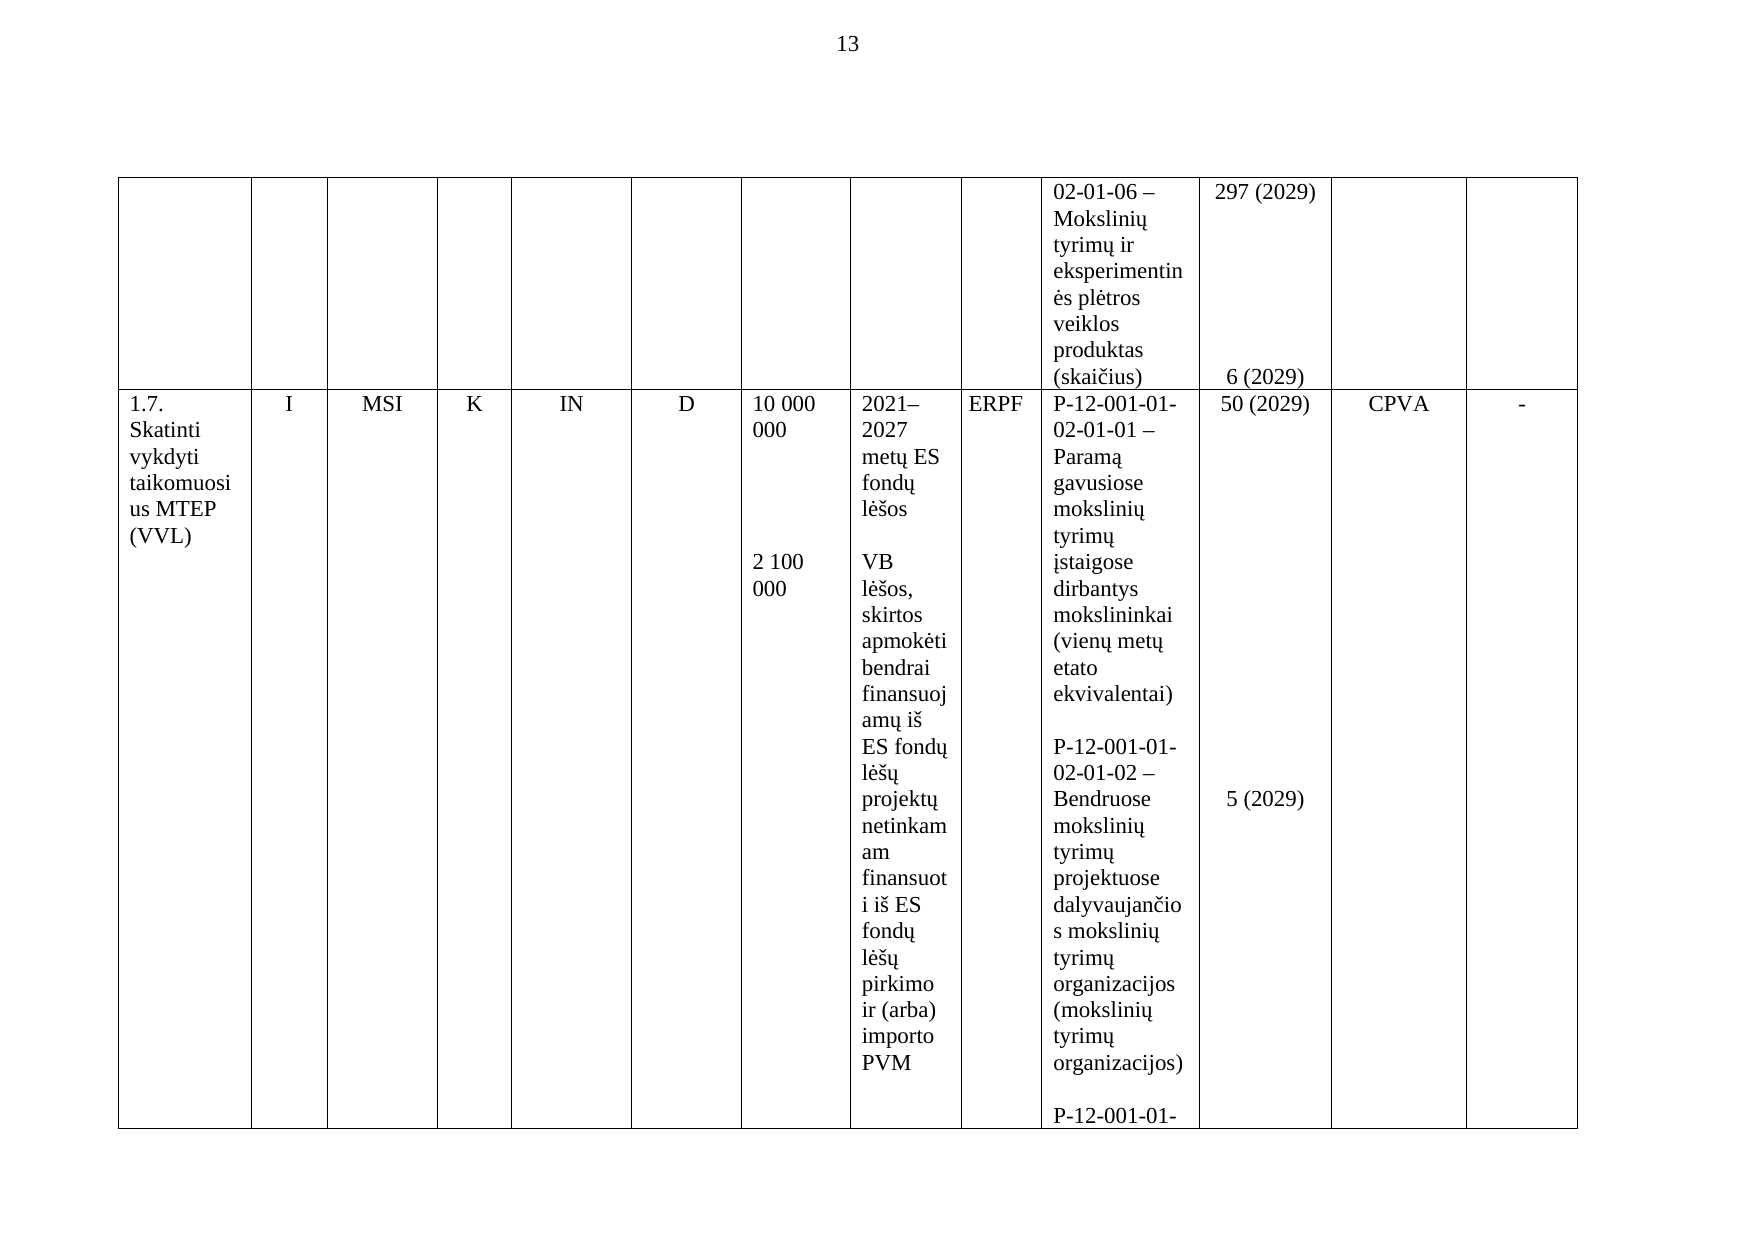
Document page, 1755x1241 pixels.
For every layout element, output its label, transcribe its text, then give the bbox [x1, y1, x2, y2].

table_cell 02-01-06 – Mokslinių tyrimų ir eksperimentinės plėtros veiklos produktas (skaičius) [1042, 178, 1199, 389]
table_cell P-12-001-01-02-01-01 – Paramą gavusiose mokslinių tyrimų įstaigose dirbantys mokslininkai (vienų metų etato ekvivalentai) P-12-001-01-02-01-02 – Bendruose mokslinių tyrimų projektuose dalyvaujančios mokslinių tyrimų organizacijos (mokslinių tyrimų organizacijos) P-12-001-01- [1042, 390, 1199, 1128]
table_cell [438, 178, 511, 389]
table_cell K [438, 390, 511, 1128]
table_cell 2021–2027 metų ES fondų lėšos VB lėšos, skirtos apmokėti bendrai finansuojamų iš ES fondų lėšų projektų netinkamam finansuoti iš ES fondų lėšų pirkimo ir (arba) importo PVM [851, 390, 961, 1128]
table_cell ERPF [962, 390, 1041, 1128]
table_cell IN [512, 390, 631, 1128]
table_cell D [632, 390, 741, 1128]
table_cell [742, 178, 850, 389]
table_cell - [1467, 178, 1577, 389]
table_cell - [1467, 390, 1577, 1128]
table_cell [328, 178, 437, 389]
table_cell CPVA [1332, 390, 1466, 1128]
table_cell [962, 178, 1041, 389]
table_cell [851, 178, 961, 389]
table_cell [119, 178, 251, 389]
table_cell [632, 178, 741, 389]
table_cell [512, 178, 631, 389]
table_cell [252, 178, 327, 389]
table_cell 297 (2029) 6 (2029) [1200, 178, 1331, 389]
table_cell 50 (2029) 5 (2029) [1200, 390, 1331, 1128]
table_cell I [252, 390, 327, 1128]
table_cell MSI [328, 390, 437, 1128]
table_cell 10 000 000 2 100 000 [742, 390, 850, 1128]
table_cell [1332, 178, 1466, 389]
table_cell 1.7. Skatinti vykdyti taikomuosius MTEP (VVL) [119, 390, 251, 1128]
